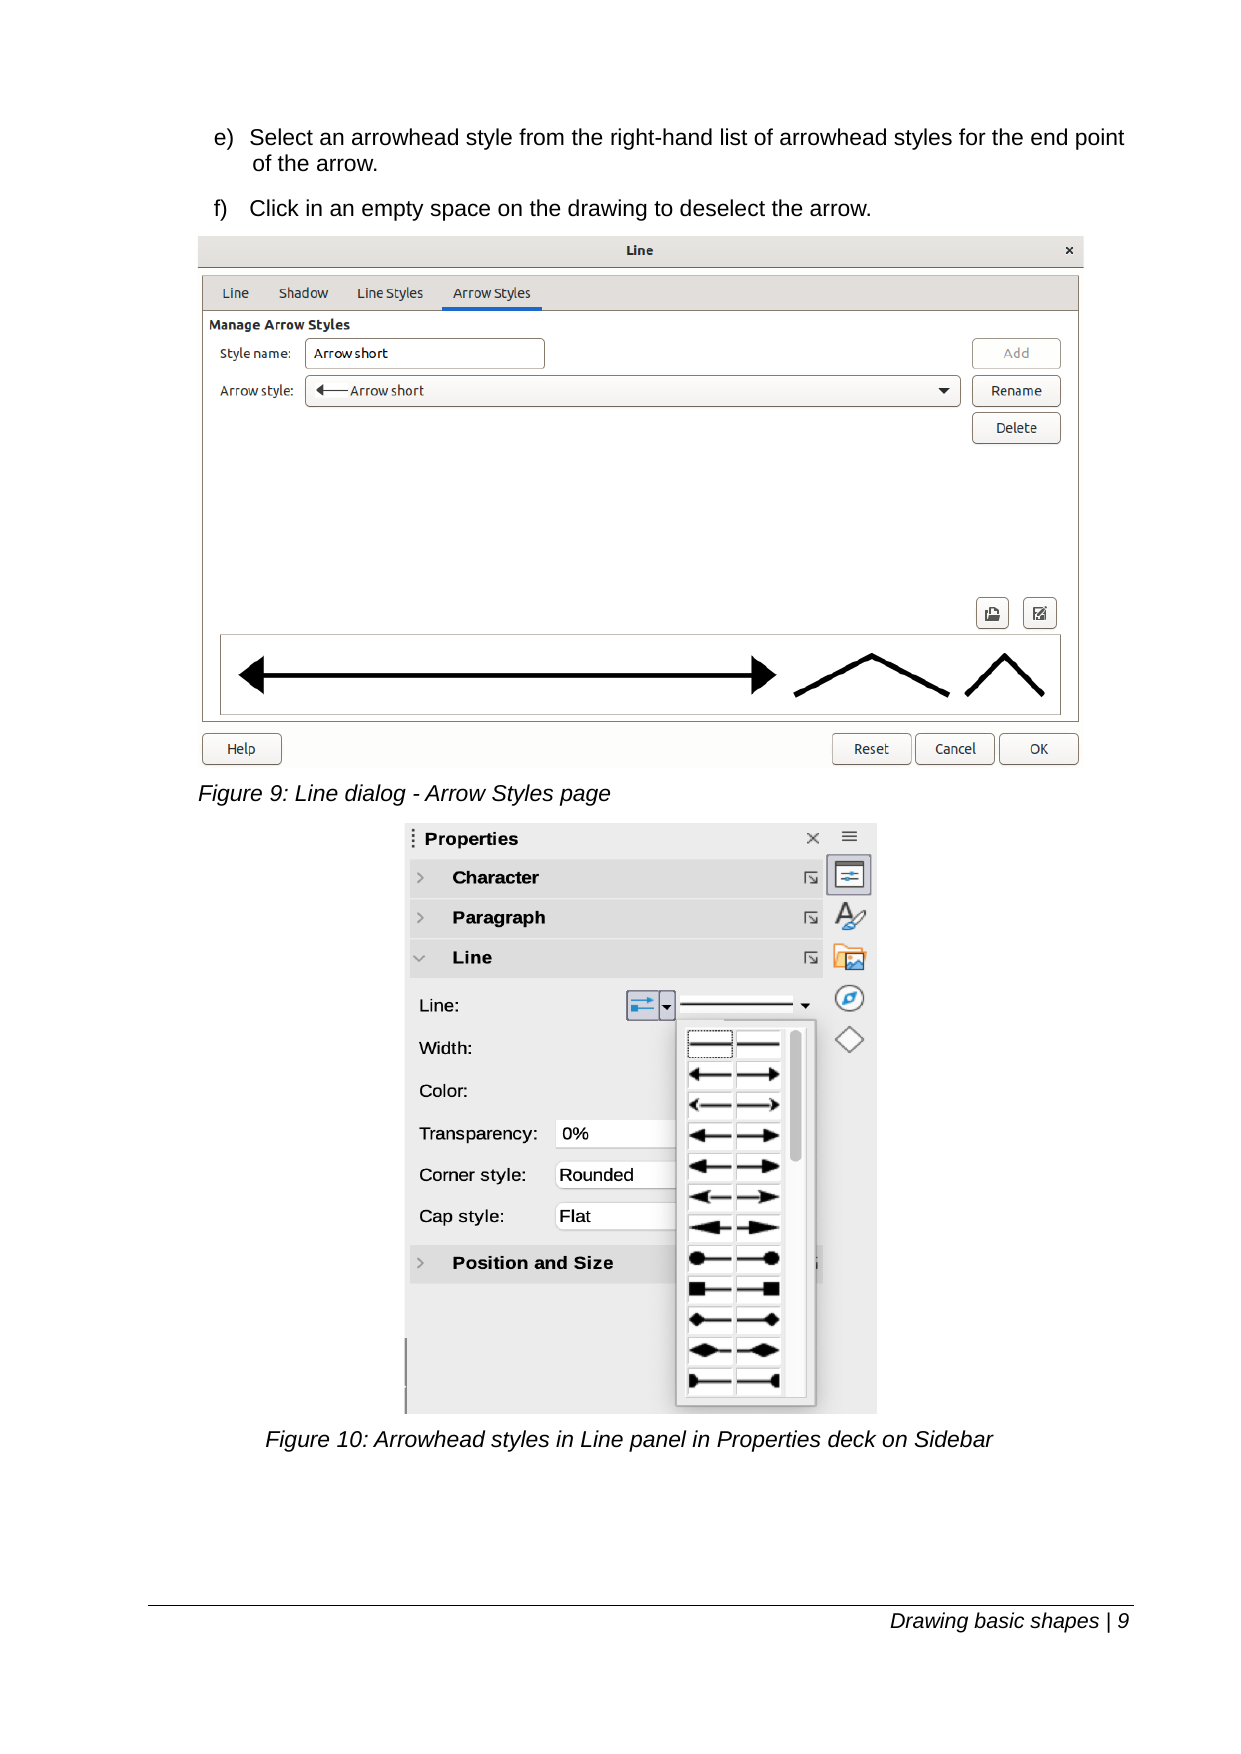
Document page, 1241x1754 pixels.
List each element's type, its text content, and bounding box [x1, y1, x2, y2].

picture [404, 823, 877, 1414]
text Figure 10: Arrowhead styles in Line panel in Properties deck on Sidebar [265, 1426, 1016, 1452]
list Click in an empty space on the drawing to deselect the arrow. [211, 192, 1134, 224]
picture [197, 236, 1084, 768]
list Select an arrowhead style from the right-hand list of arrowhead styles for the end point of the arrow. [211, 121, 1134, 179]
text Figure 9: Line dialog - Arrow Styles page [198, 780, 1084, 807]
